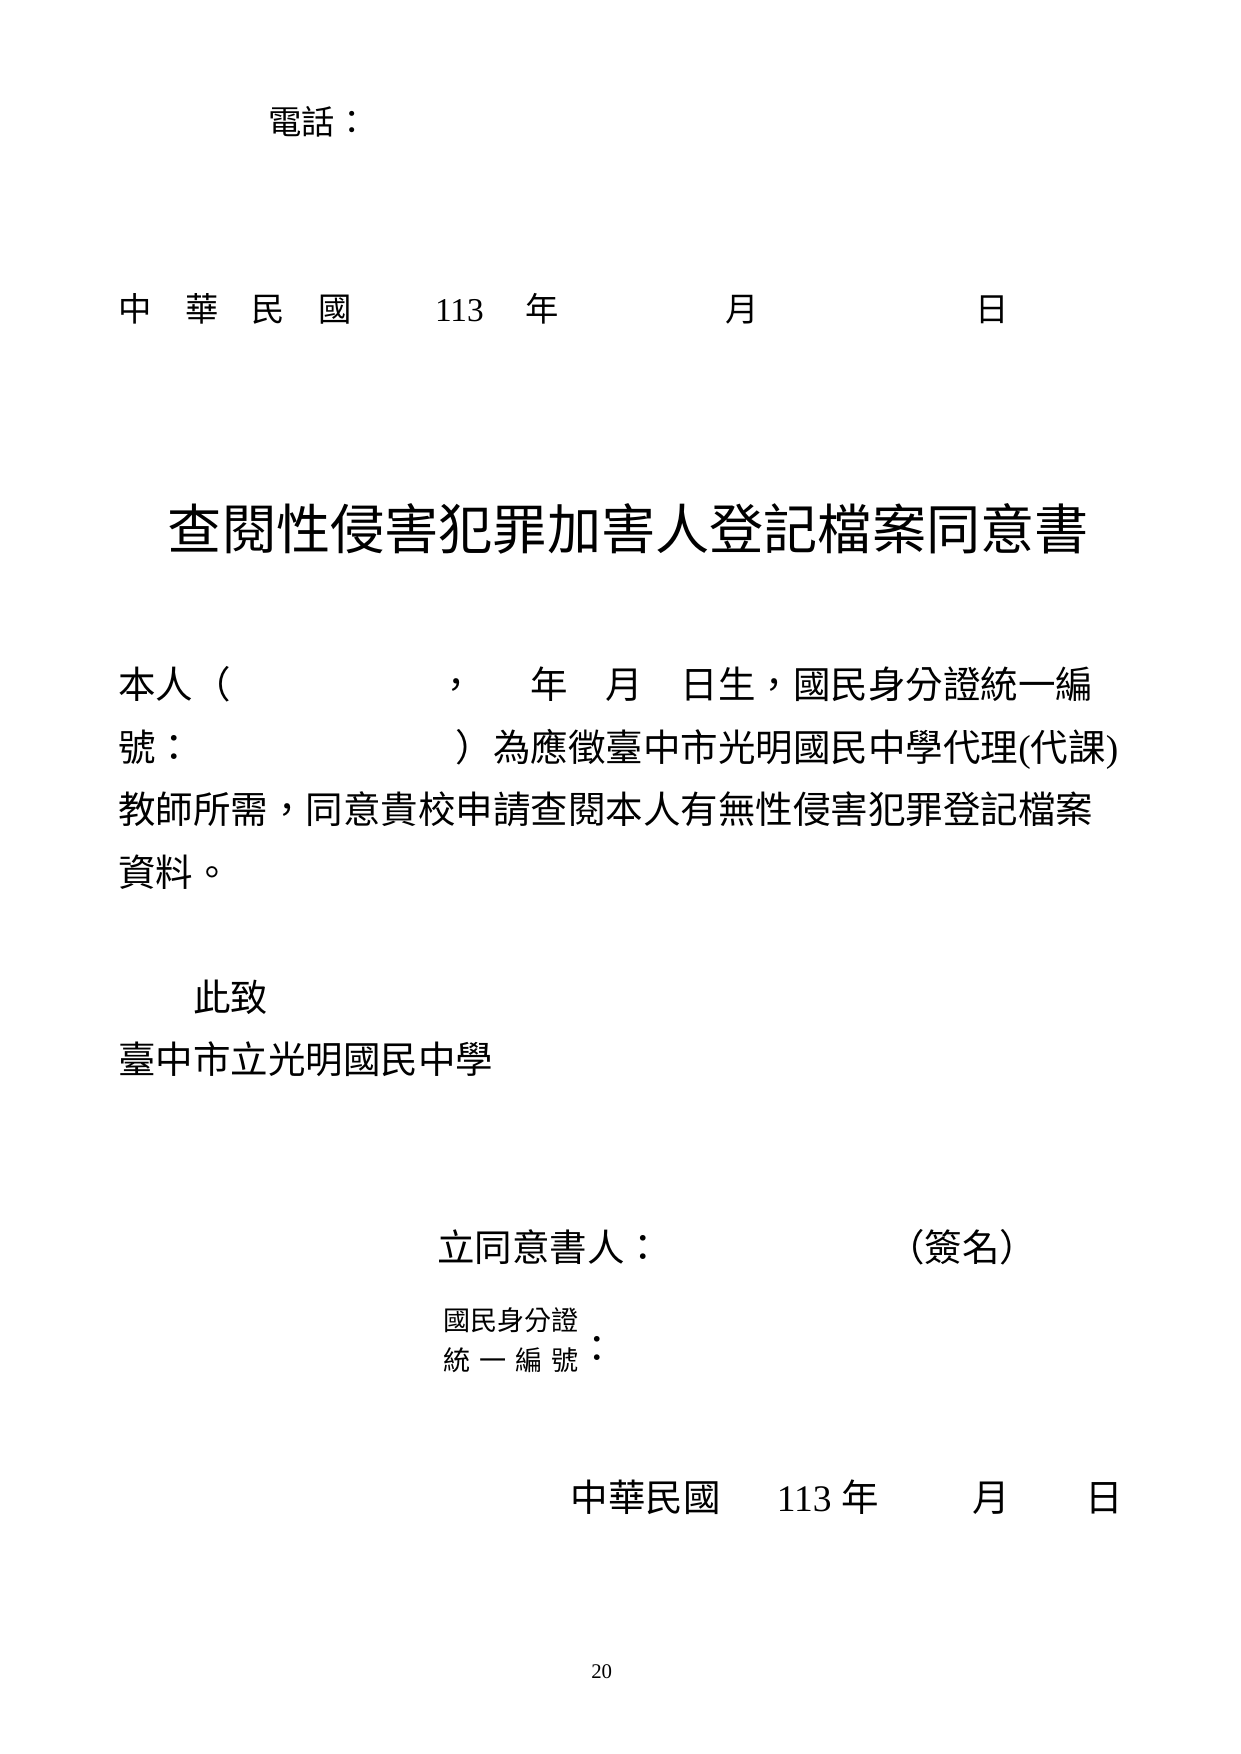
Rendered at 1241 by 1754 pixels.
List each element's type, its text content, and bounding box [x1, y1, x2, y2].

text 國民身分證統一編號： [118, 1266, 1122, 1391]
text 此致 [118, 953, 1122, 1016]
text 查閱性侵害犯罪加害人登記檔案同意書 [118, 453, 1138, 578]
text 中 華 民 國 113 年 月 日 [118, 266, 1122, 328]
text 立同意書人： （簽名） [118, 1203, 1122, 1266]
text 本人（ ， 年 月 日生，國民身分證統一編號： ）為應徵臺中市光明國民中學代理(代課)教師所需，同意貴校申請查閱本人有無性侵害犯罪登記檔案資料。 [118, 641, 1122, 891]
text 臺中市立光明國民中學 [118, 1016, 1122, 1078]
text 電話： [118, 78, 1122, 141]
text 中華民國 113 年 月 日 [118, 1453, 1122, 1516]
